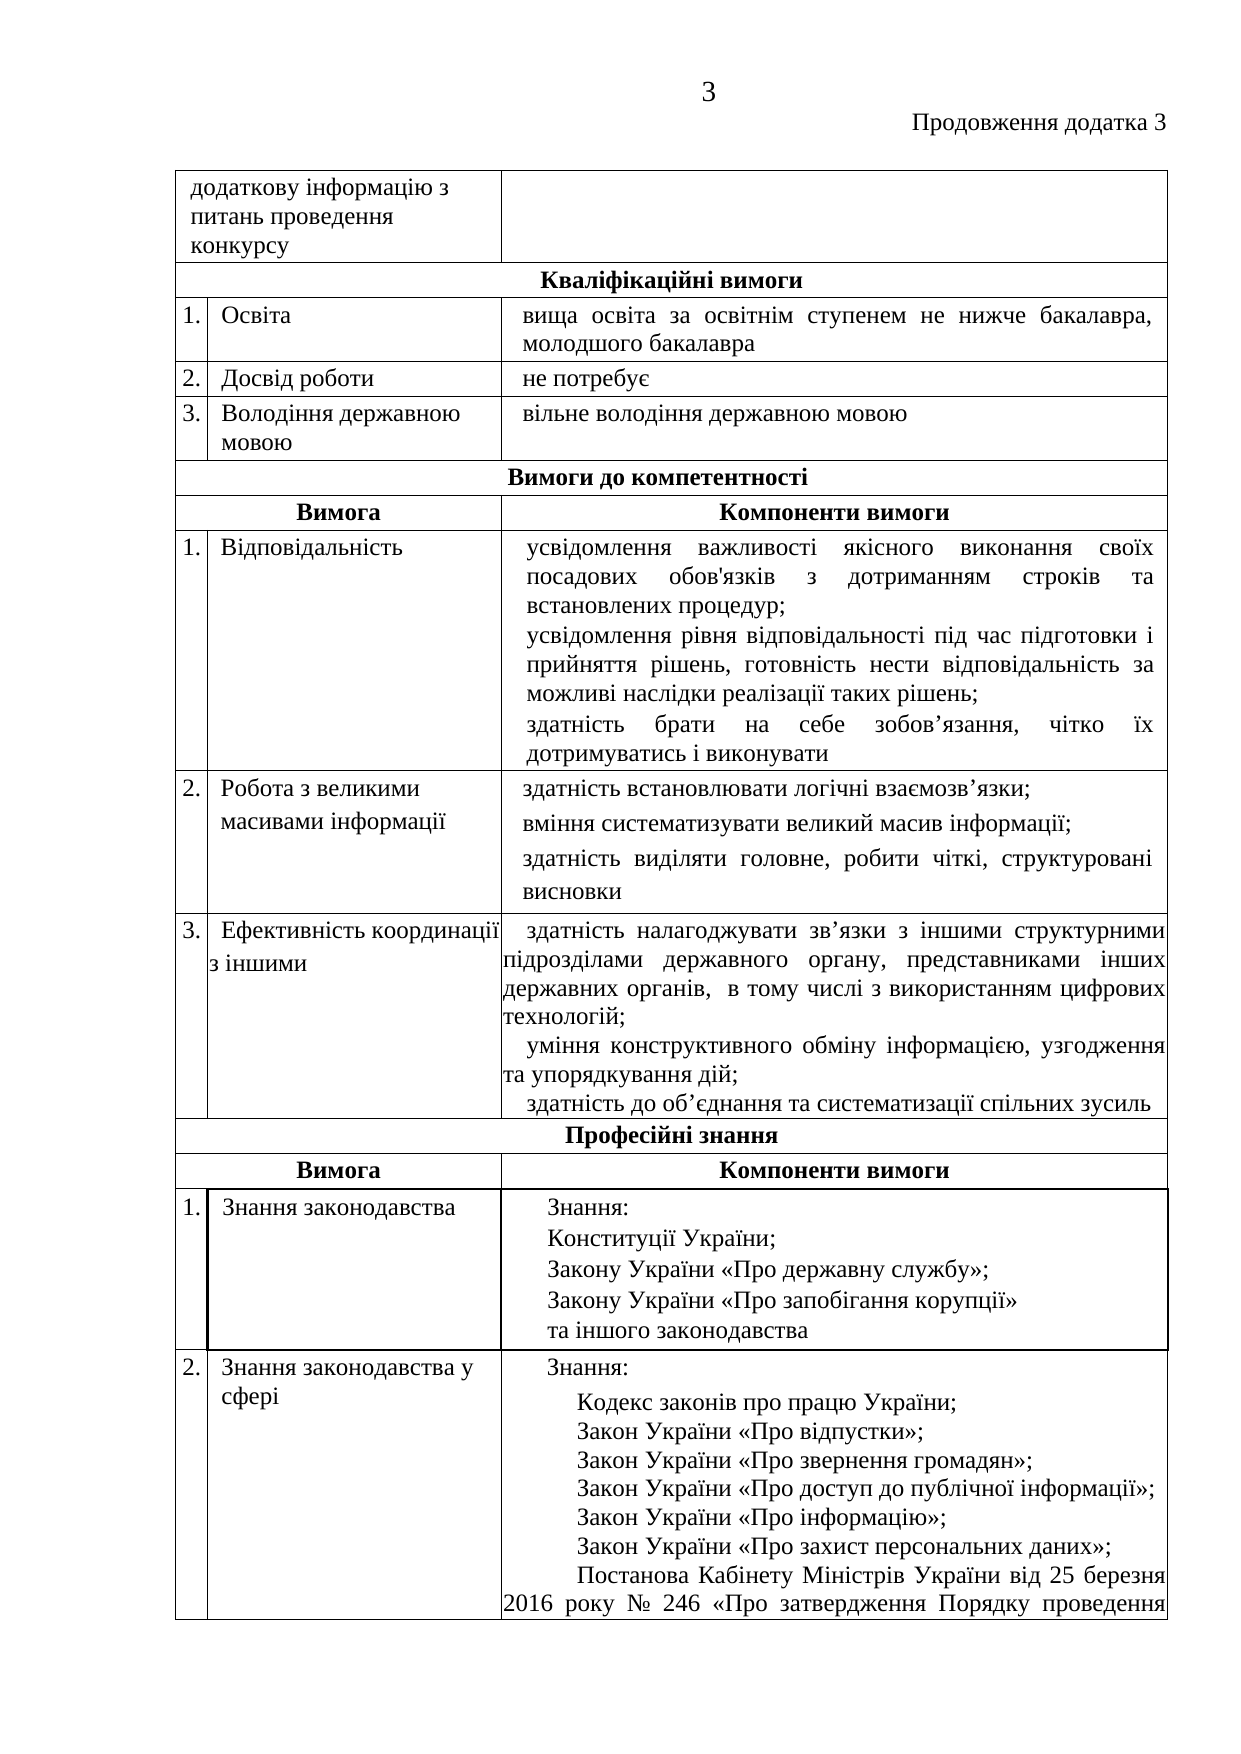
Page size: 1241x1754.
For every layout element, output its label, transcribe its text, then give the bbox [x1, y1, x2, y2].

table_cell Володіння державною мовою [208, 397, 501, 460]
table_cell 1. [176, 298, 207, 361]
table_cell здатність встановлювати логічні взаємозв’язки; вміння систематизувати великий масив інформації; здатність виділяти головне, робити чіткі, структуровані висновки [502, 771, 1167, 913]
table_cell Знання: Кодекс законів про працю України; Закон України «Про відпустки»; Закон України «Про звернення громадян»; Закон України «Про доступ до публічної інформації»; Закон України «Про інформацію»; Закон України «Про захист персональних даних»; Постанова Кабінету Міністрів України від 25 березня 2016 року № 246 «Про затвердження Порядку проведення [502, 1351, 1167, 1619]
table_cell Компоненти вимоги [502, 496, 1167, 530]
table_cell 3. [176, 397, 207, 460]
table_cell здатність налагоджувати зв’язки з іншими структурними підрозділами державного органу, представниками інших державних органів, в тому числі з використанням цифрових технологій; уміння конструктивного обміну інформацією, узгодження та упорядкування дій; здатність до об’єднання та систематизації спільних зусиль [502, 914, 1167, 1118]
table_cell Вимоги до компетентності [176, 461, 1167, 495]
table_cell Знання законодавства [209, 1190, 500, 1348]
table_cell 2. [176, 362, 207, 396]
table_cell вільне володіння державною мовою [502, 397, 1167, 460]
table_cell Робота з великими масивами інформації [208, 771, 501, 913]
table_cell не потребує [502, 362, 1167, 396]
table_cell Освіта [208, 298, 501, 361]
table_cell Досвід роботи [208, 362, 501, 396]
table_cell Знання законодавства у сфері [208, 1351, 501, 1619]
table_cell усвідомлення важливості якісного виконання своїх посадових обов'язків з дотриманням строків та встановлених процедур; усвідомлення рівня відповідальності під час підготовки і прийняття рішень, готовність нести відповідальність за можливі наслідки реалізації таких рішень; здатність брати на себе зобов’язання, чітко їх дотримуватись і виконувати [502, 531, 1167, 770]
table_cell 2. [176, 1350, 207, 1619]
table_cell Вимога [176, 496, 501, 530]
table_cell 2. [176, 771, 207, 913]
table_cell додаткову інформацію з питань проведення конкурсу [176, 171, 501, 262]
table_cell [502, 171, 1167, 262]
table_cell вища освіта за освітнім ступенем не нижче бакалавра, молодшого бакалавра [502, 298, 1167, 361]
table_cell Знання: Конституції України; Закону України «Про державну службу»; Закону України «Про запобігання корупції» та іншого законодавства [502, 1190, 1167, 1348]
table_cell Професійні знання [176, 1119, 1167, 1153]
table_cell Кваліфікаційні вимоги [176, 263, 1167, 297]
table_cell Вимога [176, 1154, 501, 1188]
table_cell Відповідальність [208, 531, 501, 770]
table_cell Ефективність координації з іншими [208, 914, 501, 1118]
table_cell 1. [176, 1189, 206, 1348]
table_cell Компоненти вимоги [502, 1154, 1167, 1188]
table_cell 3. [176, 914, 207, 1118]
table_cell 1. [176, 531, 207, 770]
